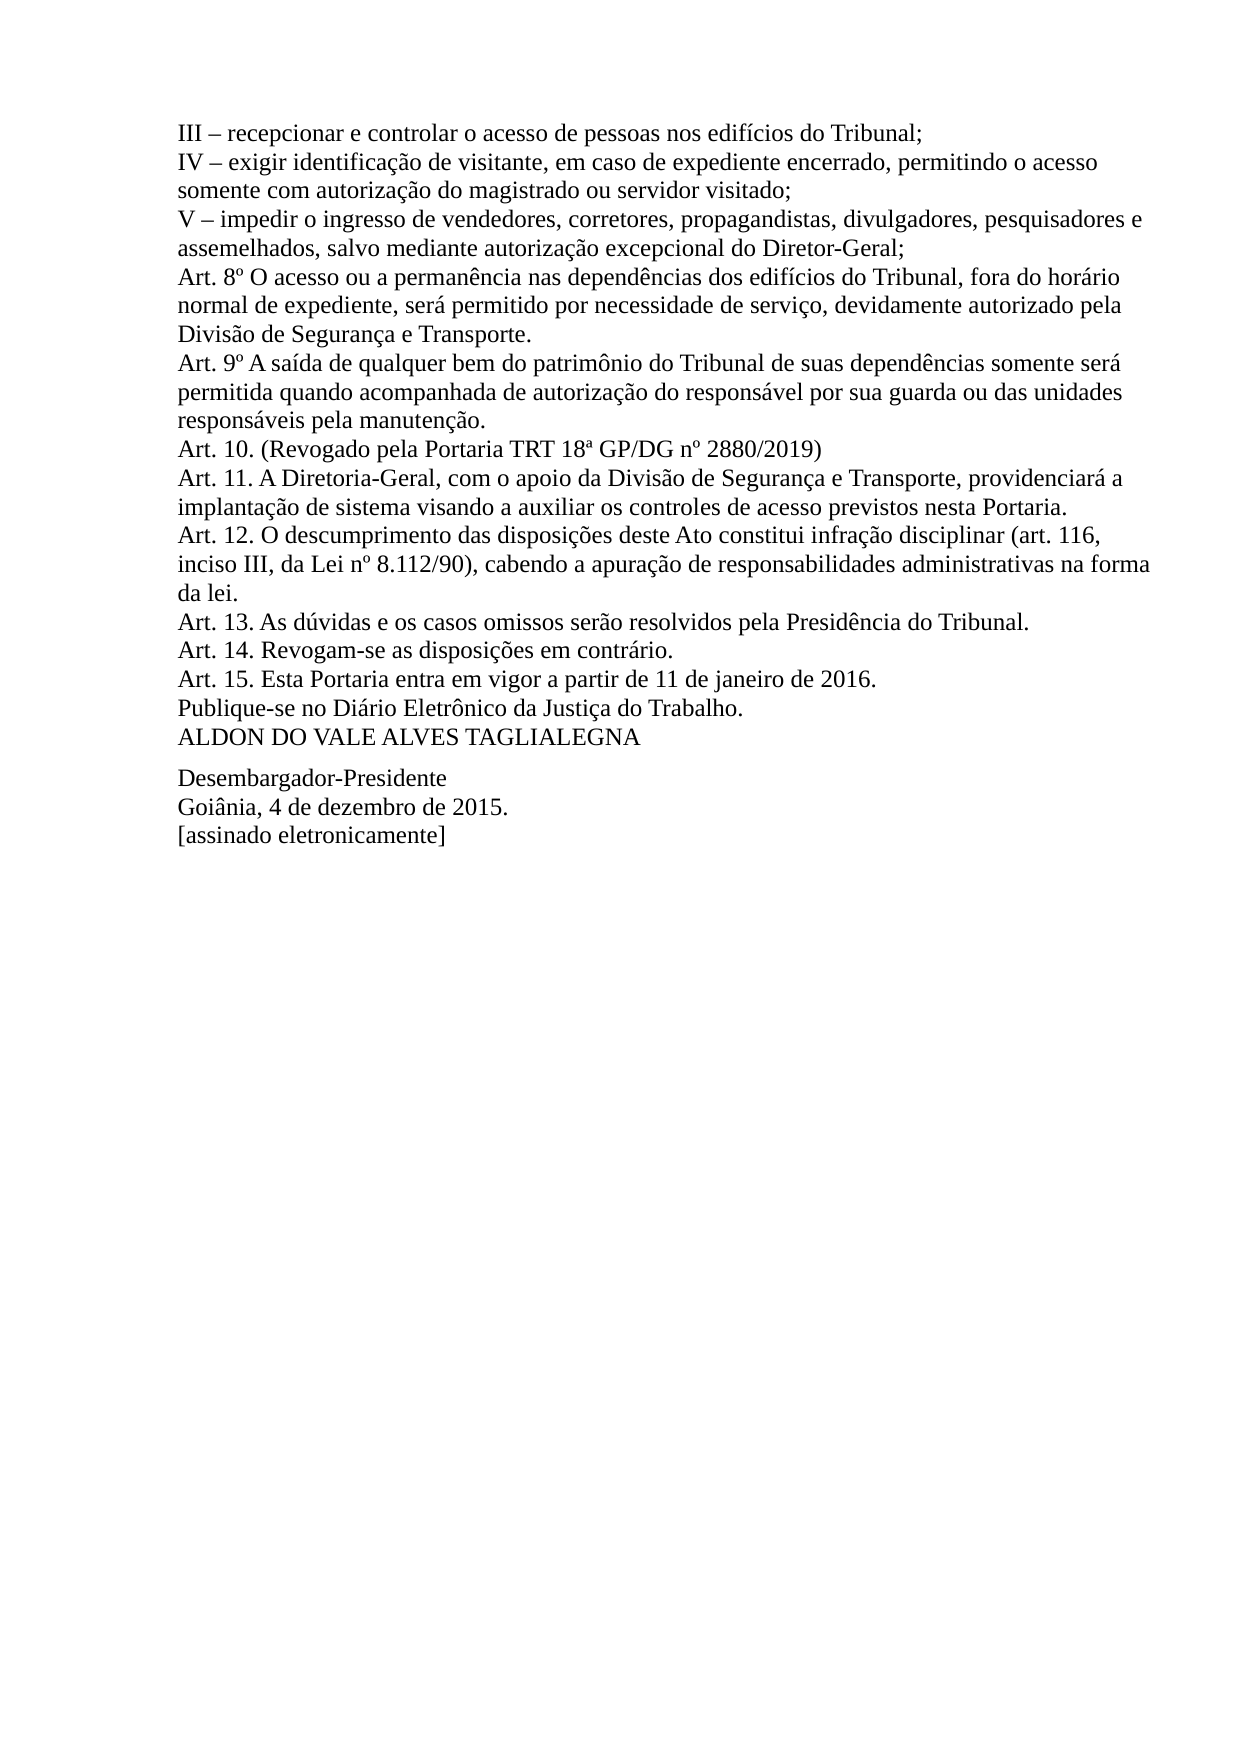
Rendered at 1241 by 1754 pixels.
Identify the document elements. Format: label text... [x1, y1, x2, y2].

text ALDON DO VALE ALVES TAGLIALEGNA [177, 722, 1152, 751]
text Art. 11. A Diretoria-Geral, com o apoio da Divisão de Segurança e Transporte, providenciará a implantação de sistema visando a auxiliar os controles de acesso previstos nesta Portaria. [177, 463, 1152, 521]
text Publique-se no Diário Eletrônico da Justiça do Trabalho. [177, 693, 1152, 722]
text Goiânia, 4 de dezembro de 2015. [177, 792, 1152, 821]
text Art. 12. O descumprimento das disposições deste Ato constitui infração disciplinar (art. 116, inciso III, da Lei nº 8.112/90), cabendo a apuração de responsabilidades administrativas na forma da lei. [177, 521, 1152, 607]
text Art. 10. (Revogado pela Portaria TRT 18ª GP/DG nº 2880/2019) [177, 434, 1152, 463]
text Desembargador-Presidente [177, 763, 1152, 792]
text V – impedir o ingresso de vendedores, corretores, propagandistas, divulgadores, pesquisadores e assemelhados, salvo mediante autorização excepcional do Diretor-Geral; [177, 204, 1152, 262]
text III – recepcionar e controlar o acesso de pessoas nos edifícios do Tribunal; [177, 118, 1152, 147]
text Art. 8º O acesso ou a permanência nas dependências dos edifícios do Tribunal, fora do horário normal de expediente, será permitido por necessidade de serviço, devidamente autorizado pela Divisão de Segurança e Transporte. [177, 262, 1152, 348]
text Art. 15. Esta Portaria entra em vigor a partir de 11 de janeiro de 2016. [177, 664, 1152, 693]
text Art. 9º A saída de qualquer bem do patrimônio do Tribunal de suas dependências somente será permitida quando acompanhada de autorização do responsável por sua guarda ou das unidades responsáveis pela manutenção. [177, 348, 1152, 434]
text Art. 14. Revogam-se as disposições em contrário. [177, 636, 1152, 664]
text [assinado eletronicamente] [177, 821, 1152, 849]
text IV – exigir identificação de visitante, em caso de expediente encerrado, permitindo o acesso somente com autorização do magistrado ou servidor visitado; [177, 147, 1152, 204]
text Art. 13. As dúvidas e os casos omissos serão resolvidos pela Presidência do Tribunal. [177, 607, 1152, 636]
